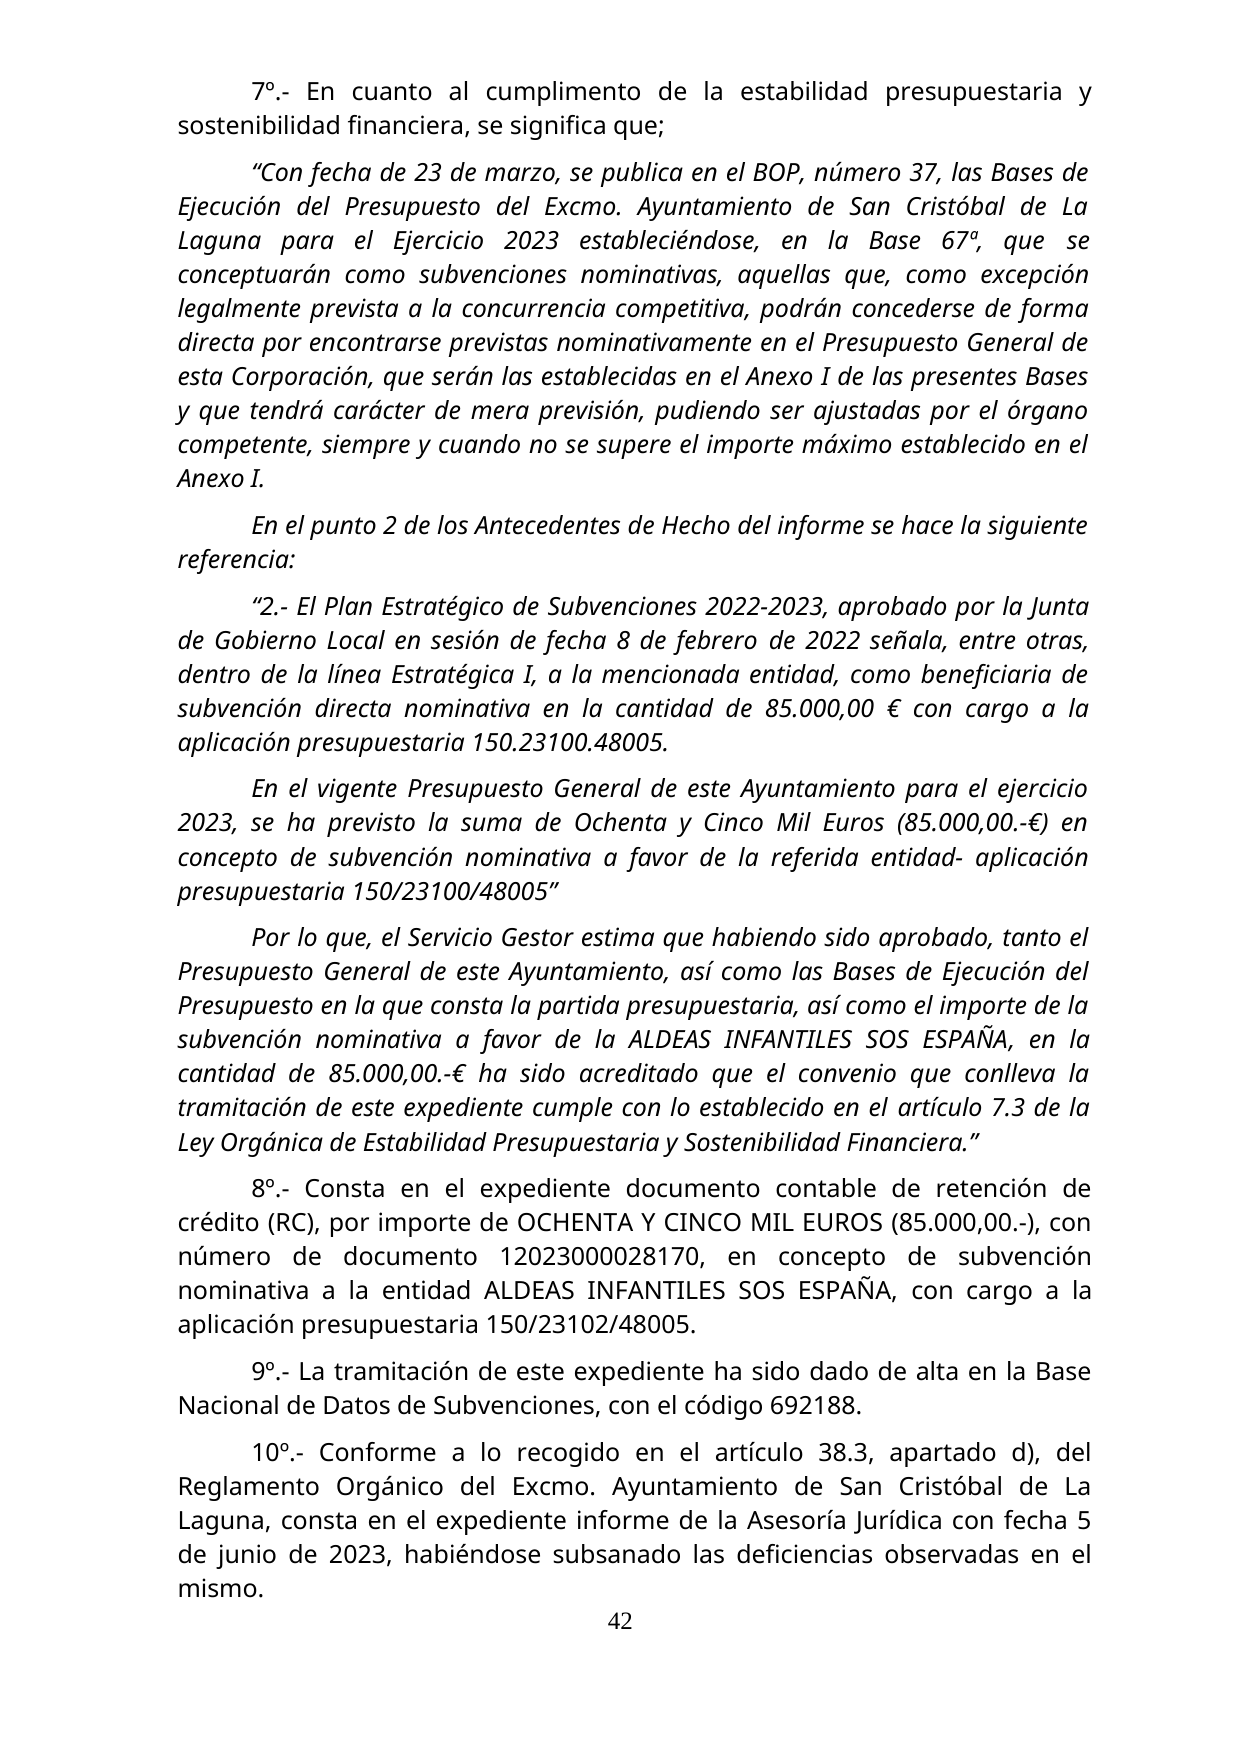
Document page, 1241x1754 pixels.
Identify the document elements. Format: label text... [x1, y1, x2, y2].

text En el vigente Presupuesto General de este Ayuntamiento para el ejercicio 2023, se ha previsto la suma de Ochenta y Cinco Mil Euros (85.000,00.-€) en concepto de subvención nominativa a favor de la referida entidad- aplicación presupuestaria 150/23100/48005” [177, 771, 1093, 907]
text En el punto 2 de los Antecedentes de Hecho del informe se hace la siguiente referencia: [177, 508, 1093, 576]
text 7º.- En cuanto al cumplimento de la estabilidad presupuestaria y sostenibilidad financiera, se significa que; [177, 74, 1093, 142]
text 8º.- Consta en el expediente documento contable de retención de crédito (RC), por importe de OCHENTA Y CINCO MIL EUROS (85.000,00.-), con número de documento 12023000028170, en concepto de subvención nominativa a la entidad ALDEAS INFANTILES SOS ESPAÑA, con cargo a la aplicación presupuestaria 150/23102/48005. [177, 1171, 1093, 1341]
text Por lo que, el Servicio Gestor estima que habiendo sido aprobado, tanto el Presupuesto General de este Ayuntamiento, así como las Bases de Ejecución del Presupuesto en la que consta la partida presupuestaria, así como el importe de la subvención nominativa a favor de la ALDEAS INFANTILES SOS ESPAÑA, en la cantidad de 85.000,00.-€ ha sido acreditado que el convenio que conlleva la tramitación de este expediente cumple con lo establecido en el artículo 7.3 de la Ley Orgánica de Estabilidad Presupuestaria y Sostenibilidad Financiera.” [177, 920, 1093, 1158]
text “Con fecha de 23 de marzo, se publica en el BOP, número 37, las Bases de Ejecución del Presupuesto del Excmo. Ayuntamiento de San Cristóbal de La Laguna para el Ejercicio 2023 estableciéndose, en la Base 67ª, que se conceptuarán como subvenciones nominativas, aquellas que, como excepción legalmente prevista a la concurrencia competitiva, podrán concederse de forma directa por encontrarse previstas nominativamente en el Presupuesto General de esta Corporación, que serán las establecidas en el Anexo I de las presentes Bases y que tendrá carácter de mera previsión, pudiendo ser ajustadas por el órgano competente, siempre y cuando no se supere el importe máximo establecido en el Anexo I. [177, 154, 1093, 495]
text 10º.- Conforme a lo recogido en el artículo 38.3, apartado d), del Reglamento Orgánico del Excmo. Ayuntamiento de San Cristóbal de La Laguna, consta en el expediente informe de la Asesoría Jurídica con fecha 5 de junio de 2023, habiéndose subsanado las deficiencias observadas en el mismo. [177, 1434, 1093, 1604]
text 9º.- La tramitación de este expediente ha sido dado de alta en la Base Nacional de Datos de Subvenciones, con el código 692188. [177, 1353, 1093, 1422]
subtitle “2.- El Plan Estratégico de Subvenciones 2022-2023, aprobado por la Junta de Gobierno Local en sesión de fecha 8 de febrero de 2022 señala, entre otras, dentro de la línea Estratégica I, a la mencionada entidad, como beneficiaria de subvención directa nominativa en la cantidad de 85.000,00 € con cargo a la aplicación presupuestaria 150.23100.48005. [177, 588, 1093, 758]
